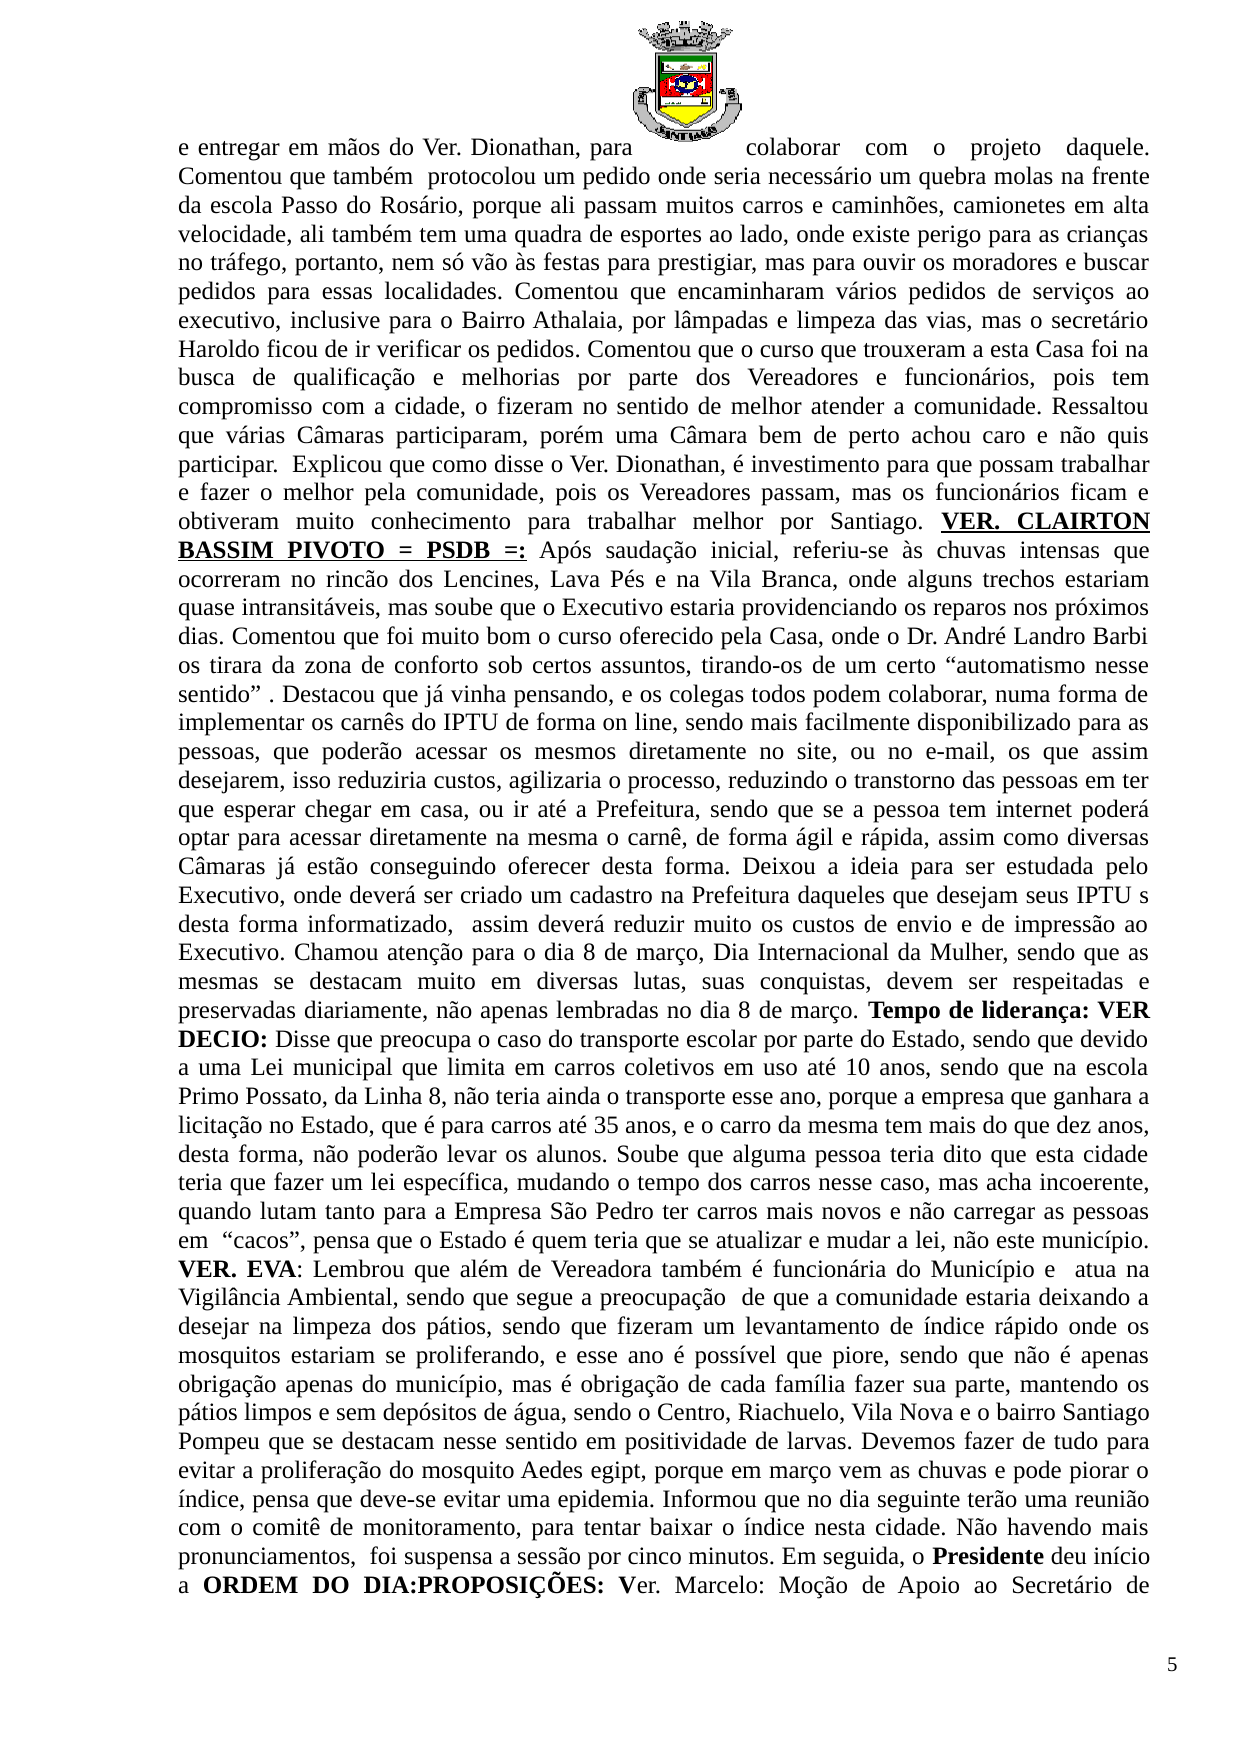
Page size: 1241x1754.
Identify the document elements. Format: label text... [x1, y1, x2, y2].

text e entregar em mãos do Ver. Dionathan, para colaborar com o projeto daquele. Comentou que também protocolou um pedido onde seria necessário um quebra molas na frente da escola Passo do Rosário, porque ali passam muitos carros e caminhões, camionetes em alta velocidade, ali também tem uma quadra de esportes ao lado, onde existe perigo para as crianças no tráfego, portanto, nem só vão às festas para prestigiar, mas para ouvir os moradores e buscar pedidos para essas localidades. Comentou que encaminharam vários pedidos de serviços ao executivo, inclusive para o Bairro Athalaia, por lâmpadas e limpeza das vias, mas o secretário Haroldo ficou de ir verificar os pedidos. Comentou que o curso que trouxeram a esta Casa foi na busca de qualificação e melhorias por parte dos Vereadores e funcionários, pois tem compromisso com a cidade, o fizeram no sentido de melhor atender a comunidade. Ressaltou que várias Câmaras participaram, porém uma Câmara bem de perto achou caro e não quis participar. Explicou que como disse o Ver. Dionathan, é investimento para que possam trabalhar e fazer o melhor pela comunidade, pois os Vereadores passam, mas os funcionários ficam e obtiveram muito conhecimento para trabalhar melhor por Santiago. VER. CLAIRTON BASSIM PIVOTO = PSDB =: Após saudação inicial, referiu-se às chuvas intensas que ocorreram no rincão dos Lencines, Lava Pés e na Vila Branca, onde alguns trechos estariam quase intransitáveis, mas soube que o Executivo estaria providenciando os reparos nos próximos dias. Comentou que foi muito bom o curso oferecido pela Casa, onde o Dr. André Landro Barbi os tirara da zona de conforto sob certos assuntos, tirando-os de um certo “automatismo nesse sentido” . Destacou que já vinha pensando, e os colegas todos podem colaborar, numa forma de implementar os carnês do IPTU de forma on line, sendo mais facilmente disponibilizado para as pessoas, que poderão acessar os mesmos diretamente no site, ou no e-mail, os que assim desejarem, isso reduziria custos, agilizaria o processo, reduzindo o transtorno das pessoas em ter que esperar chegar em casa, ou ir até a Prefeitura, sendo que se a pessoa tem internet poderá optar para acessar diretamente na mesma o carnê, de forma ágil e rápida, assim como diversas Câmaras já estão conseguindo oferecer desta forma. Deixou a ideia para ser estudada pelo Executivo, onde deverá ser criado um cadastro na Prefeitura daqueles que desejam seus IPTU s desta forma informatizado, assim deverá reduzir muito os custos de envio e de impressão ao Executivo. Chamou atenção para o dia 8 de março, Dia Internacional da Mulher, sendo que as mesmas se destacam muito em diversas lutas, suas conquistas, devem ser respeitadas e preservadas diariamente, não apenas lembradas no dia 8 de março. Tempo de liderança: VER DECIO: Disse que preocupa o caso do transporte escolar por parte do Estado, sendo que devido a uma Lei municipal que limita em carros coletivos em uso até 10 anos, sendo que na escola Primo Possato, da Linha 8, não teria ainda o transporte esse ano, porque a empresa que ganhara a licitação no Estado, que é para carros até 35 anos, e o carro da mesma tem mais do que dez anos, desta forma, não poderão levar os alunos. Soube que alguma pessoa teria dito que esta cidade teria que fazer um lei específica, mudando o tempo dos carros nesse caso, mas acha incoerente, quando lutam tanto para a Empresa São Pedro ter carros mais novos e não carregar as pessoas em “cacos”, pensa que o Estado é quem teria que se atualizar e mudar a lei, não este município. VER. EVA: Lembrou que além de Vereadora também é funcionária do Município e atua na Vigilância Ambiental, sendo que segue a preocupação de que a comunidade estaria deixando a desejar na limpeza dos pátios, sendo que fizeram um levantamento de índice rápido onde os mosquitos estariam se proliferando, e esse ano é possível que piore, sendo que não é apenas obrigação apenas do município, mas é obrigação de cada família fazer sua parte, mantendo os pátios limpos e sem depósitos de água, sendo o Centro, Riachuelo, Vila Nova e o bairro Santiago Pompeu que se destacam nesse sentido em positividade de larvas. Devemos fazer de tudo para evitar a proliferação do mosquito Aedes egipt, porque em março vem as chuvas e pode piorar o índice, pensa que deve-se evitar uma epidemia. Informou que no dia seguinte terão uma reunião com o comitê de monitoramento, para tentar baixar o índice nesta cidade. Não havendo mais pronunciamentos, foi suspensa a sessão por cinco minutos. Em seguida, o Presidente deu início a ORDEM DO DIA:PROPOSIÇÕES: Ver. Marcelo: Moção de Apoio ao Secretário de [178, 132, 1150, 1599]
